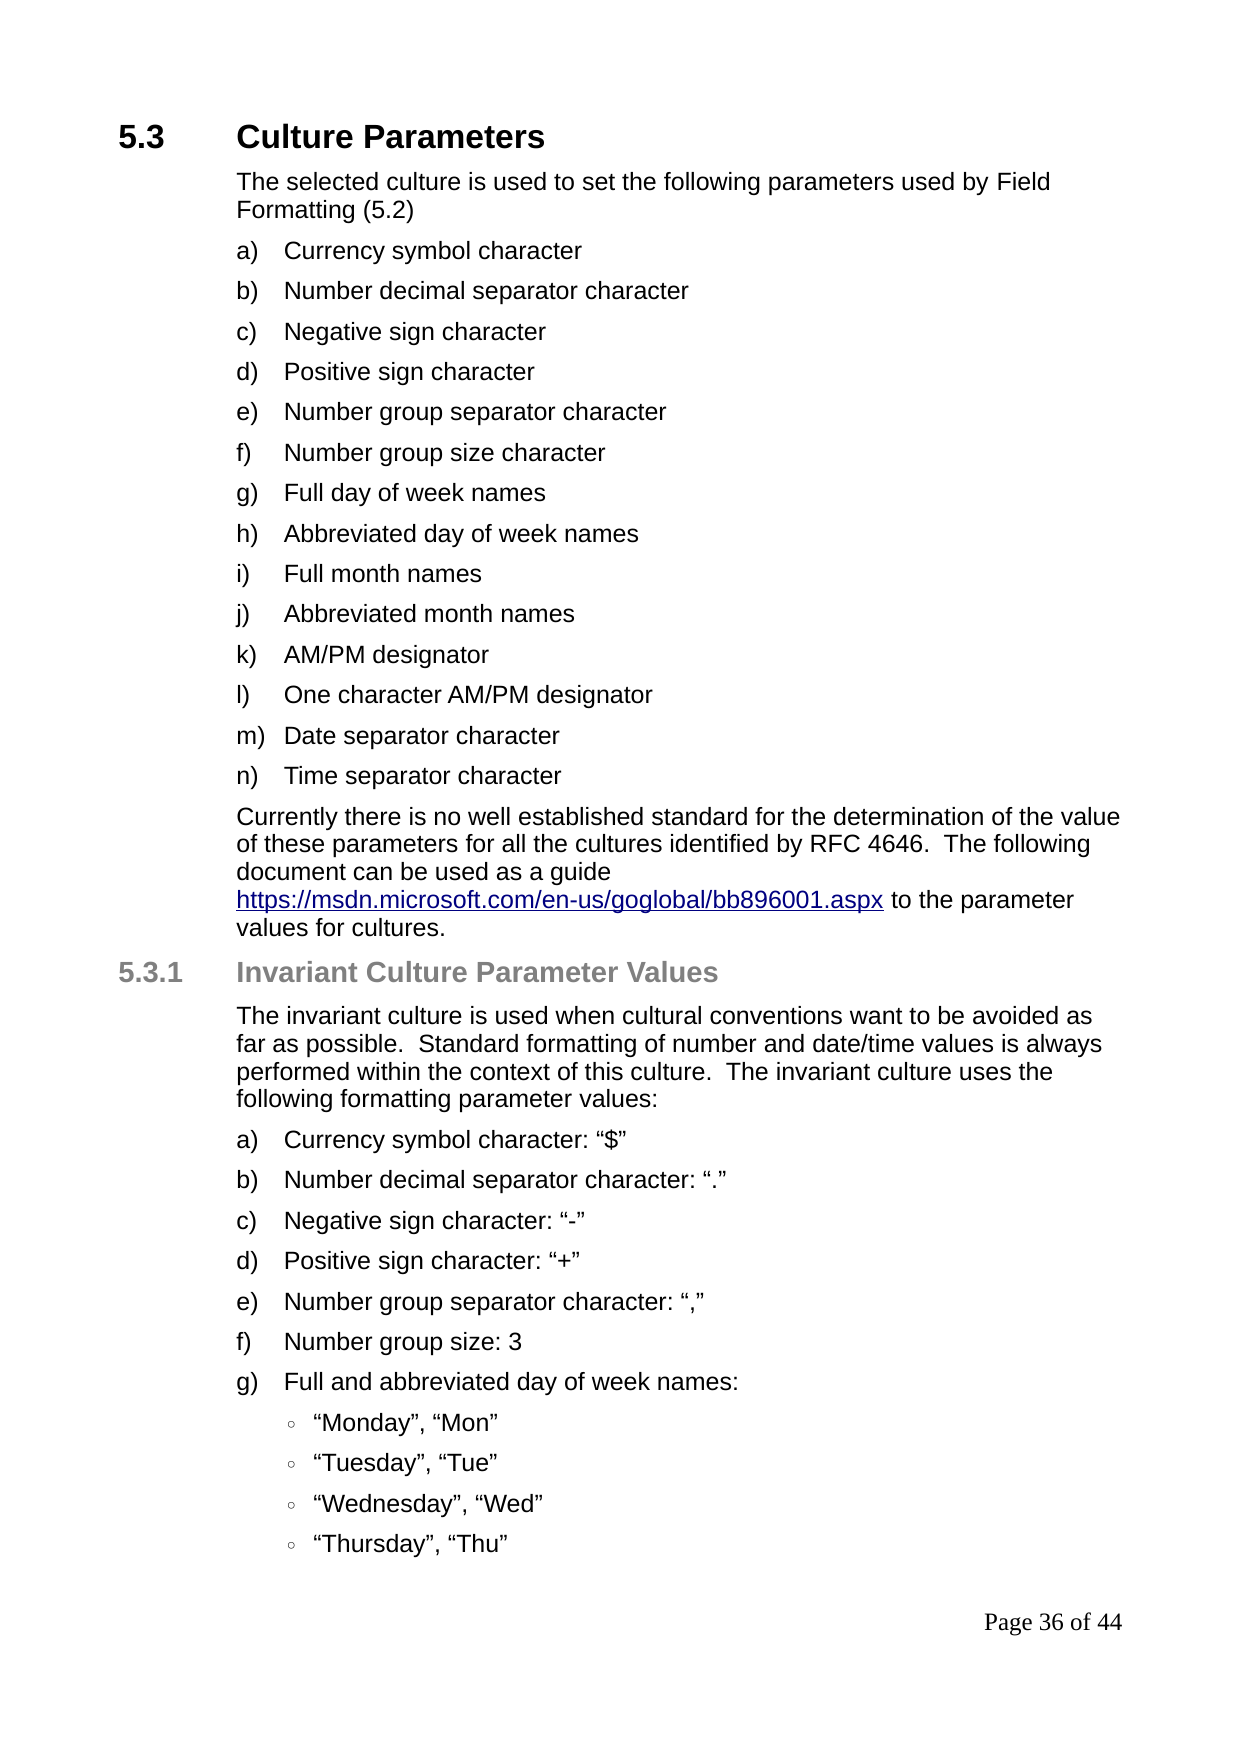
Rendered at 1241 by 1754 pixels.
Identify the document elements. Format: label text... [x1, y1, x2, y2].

list Number group separator character: “,” [236, 1287, 1122, 1315]
list Number group separator character [236, 398, 1122, 426]
list Full and abbreviated day of week names: [236, 1368, 1122, 1396]
list Date separator character [236, 721, 1122, 749]
list Negative sign character: “-” [236, 1207, 1122, 1234]
list Abbreviated day of week names [236, 519, 1122, 547]
list Positive sign character: “+” [236, 1247, 1122, 1275]
subtitle Invariant Culture Parameter Values [118, 956, 1122, 989]
list Abbreviated month names [236, 600, 1122, 628]
text The invariant culture is used when cultural conventions want to be avoided as far as possible. Standard formatting of number and date/time values is always performed within the context of this culture. The invariant culture uses the following formatting parameter values: [236, 1002, 1122, 1113]
list AM/PM designator [236, 641, 1122, 668]
list “Tuesday”, “Tue” [283, 1449, 1122, 1477]
subtitle Culture Parameters [118, 118, 1122, 156]
list Number decimal separator character: “.” [236, 1166, 1122, 1194]
list One character AM/PM designator [236, 681, 1122, 709]
list Full month names [236, 560, 1122, 588]
list Time separator character [236, 762, 1122, 790]
list “Wednesday”, “Wed” [283, 1489, 1122, 1517]
text Currently there is no well established standard for the determination of the value of these parameters for all the cultures identified by RFC 4646. The following document can be used as a guide https://msdn.microsoft.com/en-us/goglobal/bb896001.aspx to the parameter values for cultures. [236, 802, 1122, 942]
list Number group size character [236, 438, 1122, 466]
list Positive sign character [236, 358, 1122, 386]
list Full day of week names [236, 479, 1122, 507]
list Number group size: 3 [236, 1328, 1122, 1356]
list Currency symbol character: “$” [236, 1126, 1122, 1154]
list Negative sign character [236, 317, 1122, 345]
text The selected culture is used to set the following parameters used by Field Formatting (5.2) [236, 168, 1122, 224]
list Currency symbol character [236, 236, 1122, 264]
list “Thursday”, “Thu” [283, 1530, 1122, 1558]
list Number decimal separator character [236, 277, 1122, 305]
list “Monday”, “Mon” [283, 1409, 1122, 1437]
